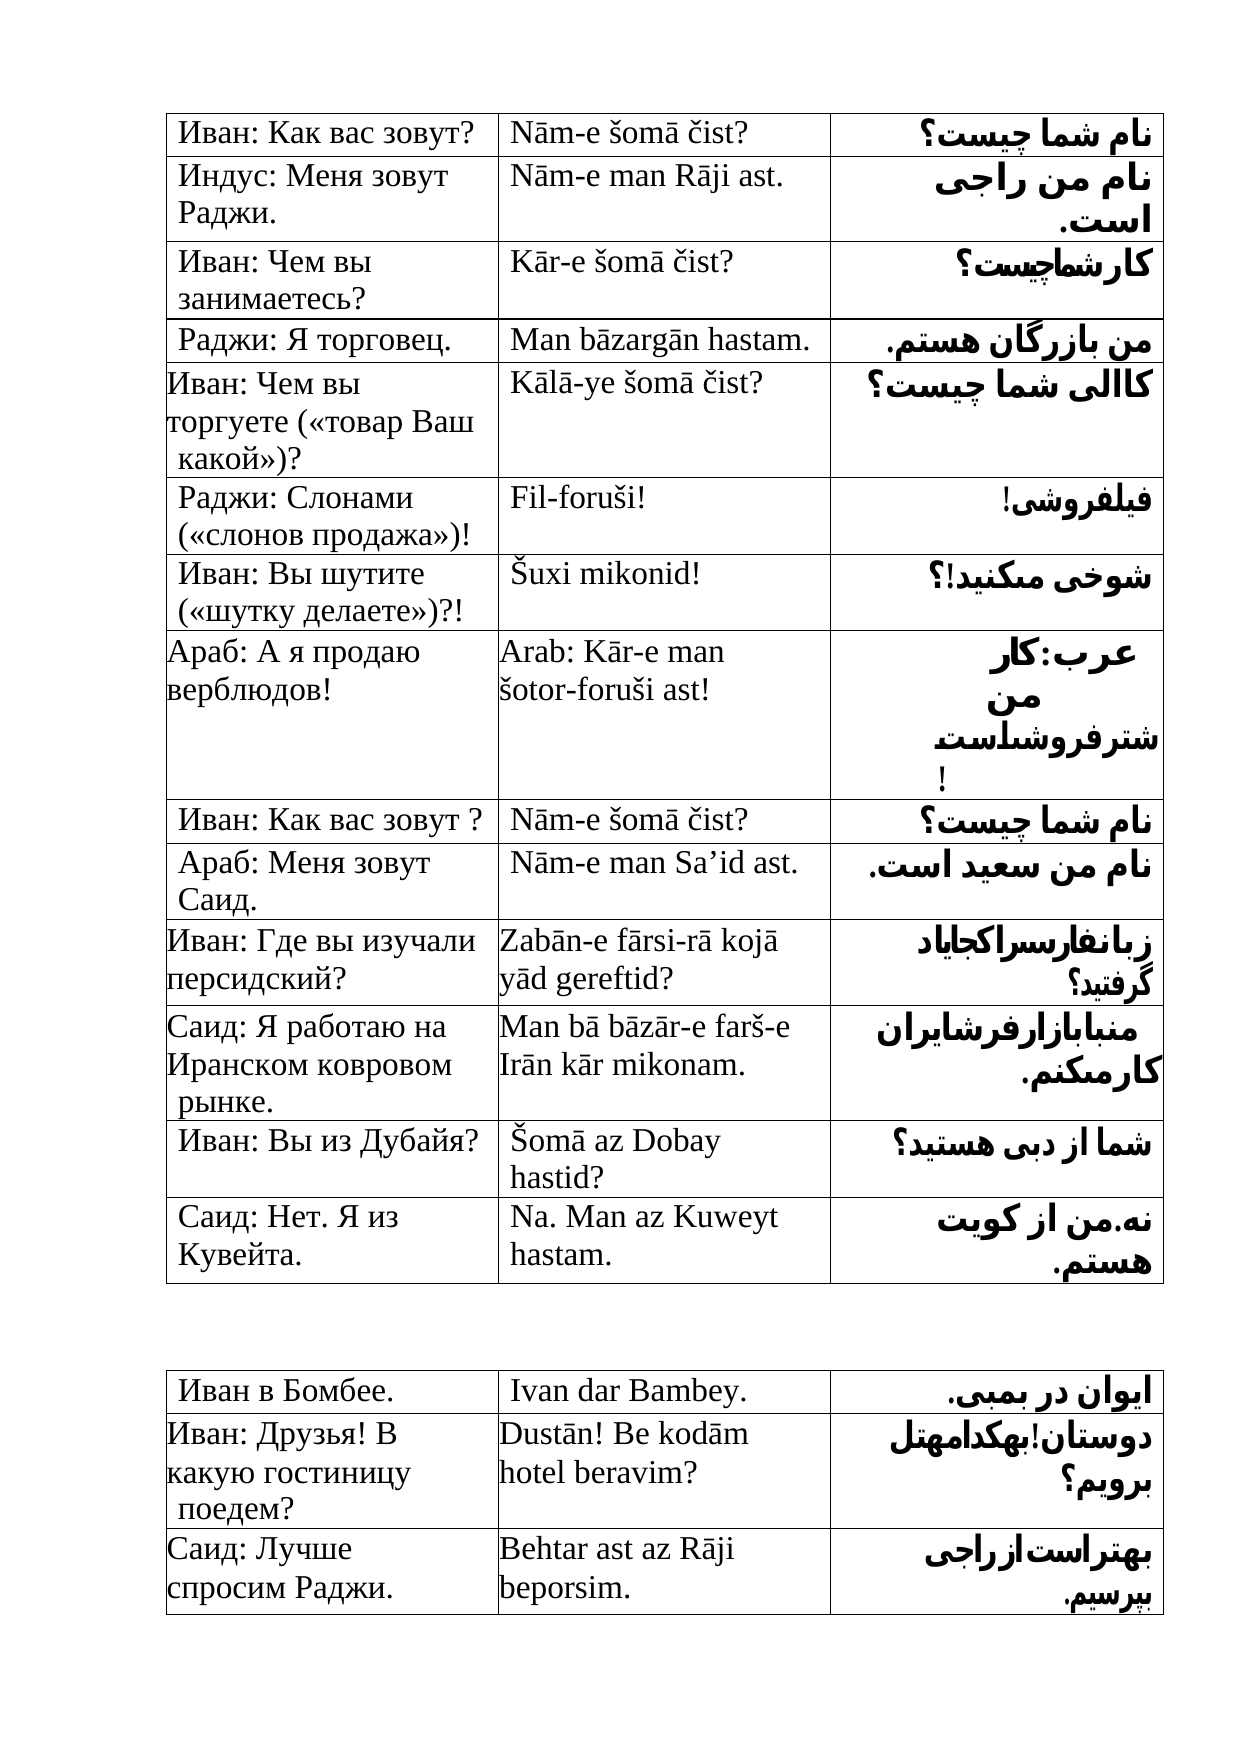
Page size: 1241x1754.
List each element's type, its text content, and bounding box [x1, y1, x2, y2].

table_cell Zabān-e fārsi-rā kojā yād gereftid? [499, 920, 830, 1005]
table_cell Иван: Друзья! В какую гостиницу поедем? [167, 1414, 498, 1527]
table_cell Иван: Где вы изучали персидский? [167, 920, 498, 1005]
table_cell Nām-e man Sa’id ast. [499, 844, 830, 919]
table_cell Nām-e man Rāji ast. [499, 157, 830, 241]
table_cell فيلفروشى! [831, 478, 1163, 553]
table_cell Šuxi mikonid! [499, 555, 830, 630]
table_cell Na. Man az Kuweyt hastam. [499, 1198, 830, 1282]
table_cell بھتراست از راجى بپرسيم. [831, 1529, 1163, 1614]
table_cell Саид: Я работаю на Иранском ковровом рынке. [167, 1006, 498, 1120]
table_cell Kār-e šomā čist? [499, 242, 830, 318]
table_cell Саид: Лучше спросим Раджи. [167, 1529, 498, 1614]
table_cell عرب:كار من شترفروشىاست! [831, 631, 1163, 799]
table_cell دوستان!بهكدامھتل برويم؟ [831, 1414, 1163, 1527]
table_cell Behtar ast az Rāji beporsim. [499, 1529, 830, 1614]
table_cell Nām-e šomā čist? [499, 800, 830, 842]
table_header ايوان در بمبى. [831, 1371, 1163, 1412]
table_header Man bāzargān hastam. [499, 320, 830, 362]
table_cell نام من راجى است. [831, 157, 1163, 241]
table_cell Араб: А я продаю верблюдов! [167, 631, 498, 799]
table_cell منبابازارفرشايران كارمىكنم. [831, 1006, 1163, 1120]
table_cell كاالى شما چيست؟ [831, 363, 1163, 477]
table_cell Иван: Вы из Дубайя? [167, 1121, 498, 1197]
table_cell نام شما چيست؟ [831, 800, 1163, 842]
table_cell Саид: Нет. Я из Кувейта. [167, 1198, 498, 1282]
table_header Ivan dar Bambеy. [499, 1371, 830, 1412]
table_header Иван в Бомбее. [167, 1371, 498, 1412]
table_cell Fil-foruši! [499, 478, 830, 553]
table_cell Иван: Как вас зовут ? [167, 800, 498, 842]
table_cell Индус: Меня зовут Раджи. [167, 157, 498, 241]
table_cell شوخى مىكنيد!؟ [831, 555, 1163, 630]
table_cell Раджи: Слонами («слонов продажа»)! [167, 478, 498, 553]
table_header من بازرگان ھستم. [831, 320, 1163, 362]
table_cell Иван: Как вас зовут? [167, 114, 498, 156]
table_cell Иван: Вы шутите («шутку делаете»)?! [167, 555, 498, 630]
table_cell Dustān! Be kodām hotel beravim? [499, 1414, 830, 1527]
table_cell Arab: Kār-e man šotor-foruši ast! [499, 631, 830, 799]
table_cell Šomā az Dobay hastid? [499, 1121, 830, 1197]
table_cell كارشما چيست؟ [831, 242, 1163, 318]
table_header Раджи: Я торговец. [167, 320, 498, 362]
table_cell Иван: Чем вы занимаетесь? [167, 242, 498, 318]
table_cell Kālā-ye šomā čist? [499, 363, 830, 477]
table_cell Араб: Меня зовут Саид. [167, 844, 498, 919]
table_cell Man bā bāzār-e farš-e Irān kār mikonam. [499, 1006, 830, 1120]
table_cell نام شما چيست؟ [831, 114, 1163, 156]
table_cell نه.من از كويت ھستم. [831, 1198, 1163, 1282]
table_cell نام من سعيد است. [831, 844, 1163, 919]
table_cell Nām-e šomā čist? [499, 114, 830, 156]
table_cell زبانفارسىراكجاياد گرفتيد؟ [831, 920, 1163, 1005]
table_cell Иван: Чем вы торгуете («товар Ваш какой»)? [167, 363, 498, 477]
table_cell شما از دبى ھستيد؟ [831, 1121, 1163, 1197]
